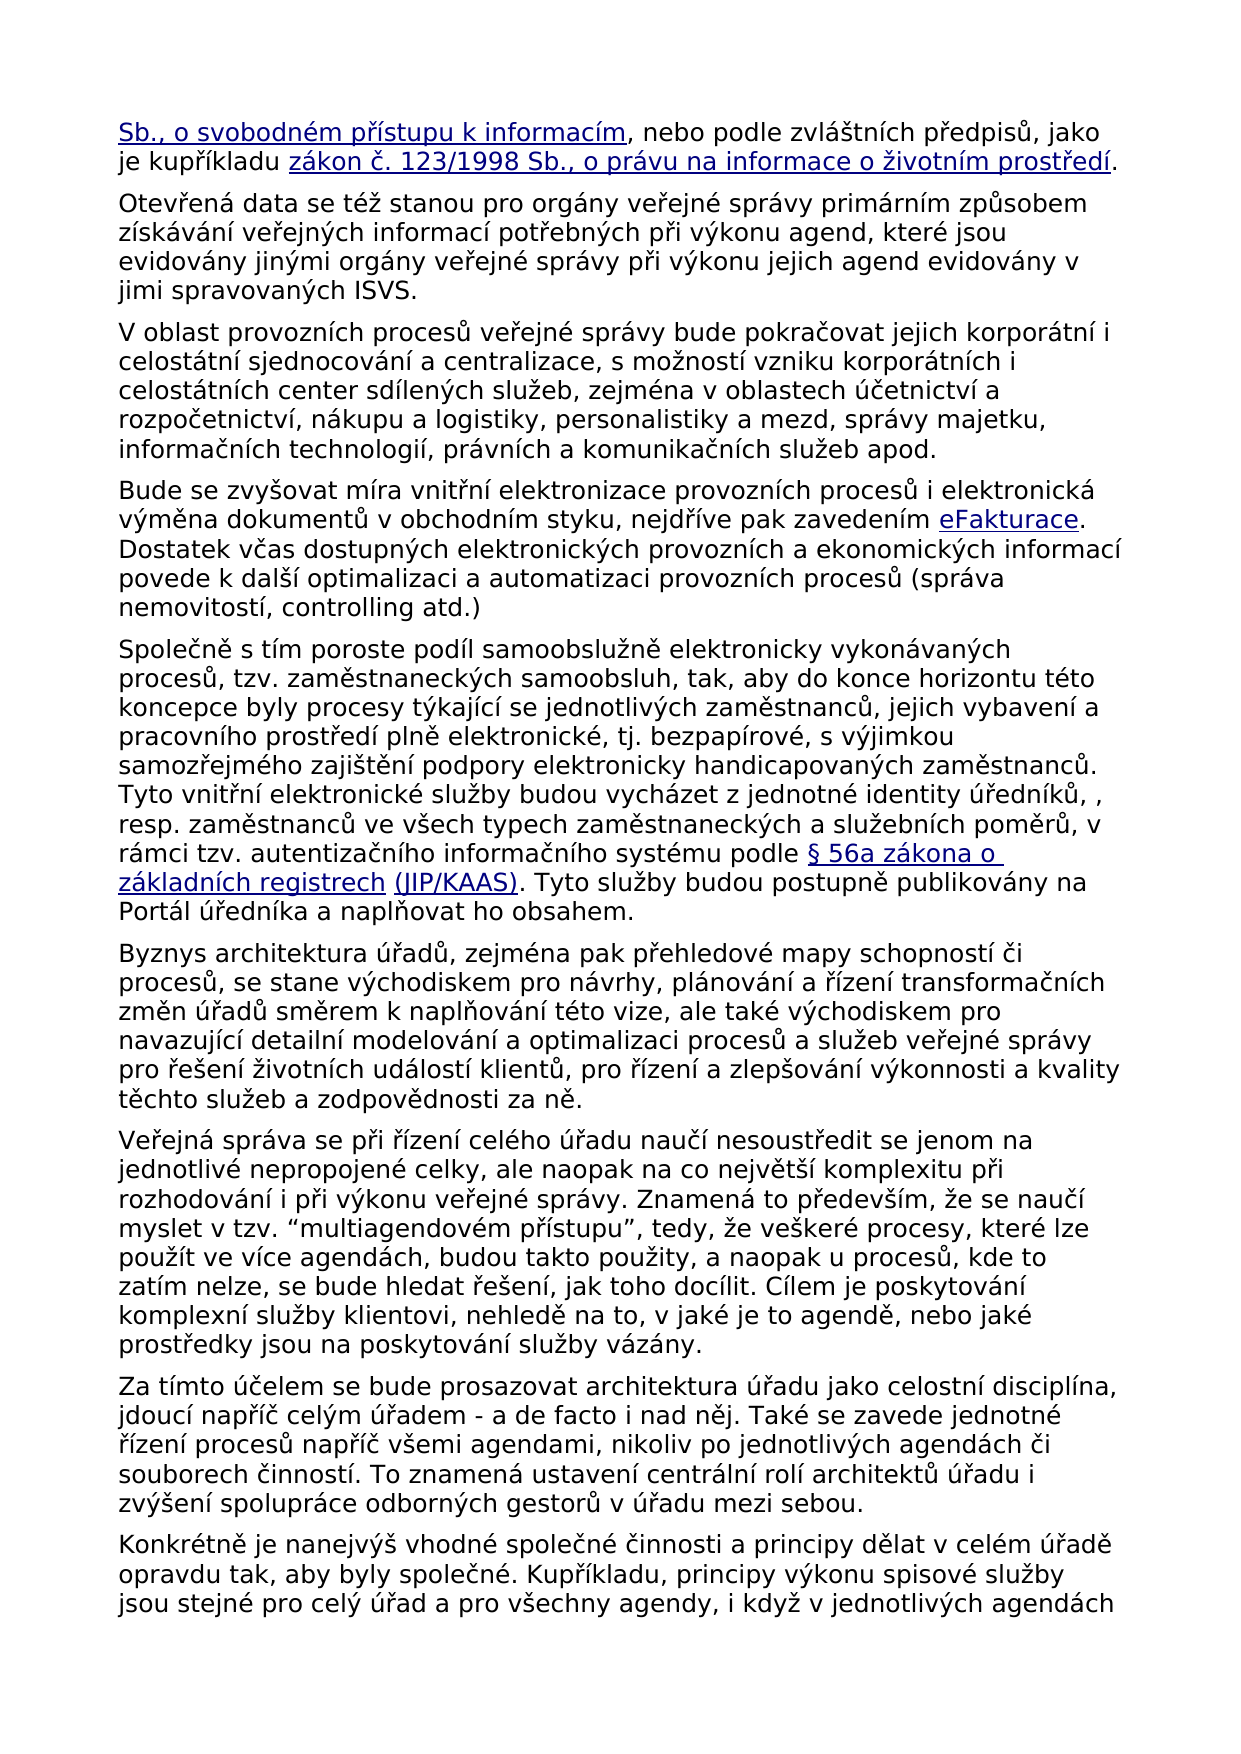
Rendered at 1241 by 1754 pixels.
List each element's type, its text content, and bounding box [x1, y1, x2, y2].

text Za tímto účelem se bude prosazovat architektura úřadu jako celostní disciplína, jdoucí napříč celým úřadem - a de facto i nad něj. Také se zavede jednotné řízení procesů napříč všemi agendami, nikoliv po jednotlivých agendách či souborech činností. To znamená ustavení centrální rolí architektů úřadu i zvýšení spolupráce odborných gestorů v úřadu mezi sebou. [118, 1372, 1122, 1518]
text Otevřená data se též stanou pro orgány veřejné správy primárním způsobem získávání veřejných informací potřebných při výkonu agend, které jsou evidovány jinými orgány veřejné správy při výkonu jejich agend evidovány v jimi spravovaných ISVS. [118, 189, 1122, 306]
text V oblast provozních procesů veřejné správy bude pokračovat jejich korporátní i celostátní sjednocování a centralizace, s možností vzniku korporátních i celostátních center sdílených služeb, zejména v oblastech účetnictví a rozpočetnictví, nákupu a logistiky, personalistiky a mezd, správy majetku, informačních technologií, právních a komunikačních služeb apod. [118, 318, 1122, 464]
text Sb., o svobodném přístupu k informacím, nebo podle zvláštních předpisů, jako je kupříkladu zákon č. 123/1998 Sb., o právu na informace o životním prostředí. [118, 118, 1122, 176]
text Společně s tím poroste podíl samoobslužně elektronicky vykonávaných procesů, tzv. zaměstnaneckých samoobsluh, tak, aby do konce horizontu této koncepce byly procesy týkající se jednotlivých zaměstnanců, jejich vybavení a pracovního prostředí plně elektronické, tj. bezpapírové, s výjimkou samozřejmého zajištění podpory elektronicky handicapovaných zaměstnanců. Tyto vnitřní elektronické služby budou vycházet z jednotné identity úředníků, , resp. zaměstnanců ve všech typech zaměstnaneckých a služebních poměrů, v rámci tzv. autentizačního informačního systému podle § 56a zákona o základních registrech (JIP/KAAS). Tyto služby budou postupně publikovány na Portál úředníka a naplňovat ho obsahem. [118, 635, 1122, 926]
text Byznys architektura úřadů, zejména pak přehledové mapy schopností či procesů, se stane východiskem pro návrhy, plánování a řízení transformačních změn úřadů směrem k naplňování této vize, ale také východiskem pro navazující detailní modelování a optimalizaci procesů a služeb veřejné správy pro řešení životních událostí klientů, pro řízení a zlepšování výkonnosti a kvality těchto služeb a zodpovědnosti za ně. [118, 939, 1122, 1114]
text Bude se zvyšovat míra vnitřní elektronizace provozních procesů i elektronická výměna dokumentů v obchodním styku, nejdříve pak zavedením eFakturace. Dostatek včas dostupných elektronických provozních a ekonomických informací povede k další optimalizaci a automatizaci provozních procesů (správa nemovitostí, controlling atd.) [118, 476, 1122, 622]
text Konkrétně je nanejvýš vhodné společné činnosti a principy dělat v celém úřadě opravdu tak, aby byly společné. Kupříkladu, principy výkonu spisové služby jsou stejné pro celý úřad a pro všechny agendy, i když v jednotlivých agendách [118, 1531, 1122, 1618]
text Veřejná správa se při řízení celého úřadu naučí nesoustředit se jenom na jednotlivé nepropojené celky, ale naopak na co největší komplexitu při rozhodování i při výkonu veřejné správy. Znamená to především, že se naučí myslet v tzv. “multiagendovém přístupu”, tedy, že veškeré procesy, které lze použít ve více agendách, budou takto použity, a naopak u procesů, kde to zatím nelze, se bude hledat řešení, jak toho docílit. Cílem je poskytování komplexní služby klientovi, nehledě na to, v jaké je to agendě, nebo jaké prostředky jsou na poskytování služby vázány. [118, 1126, 1122, 1360]
